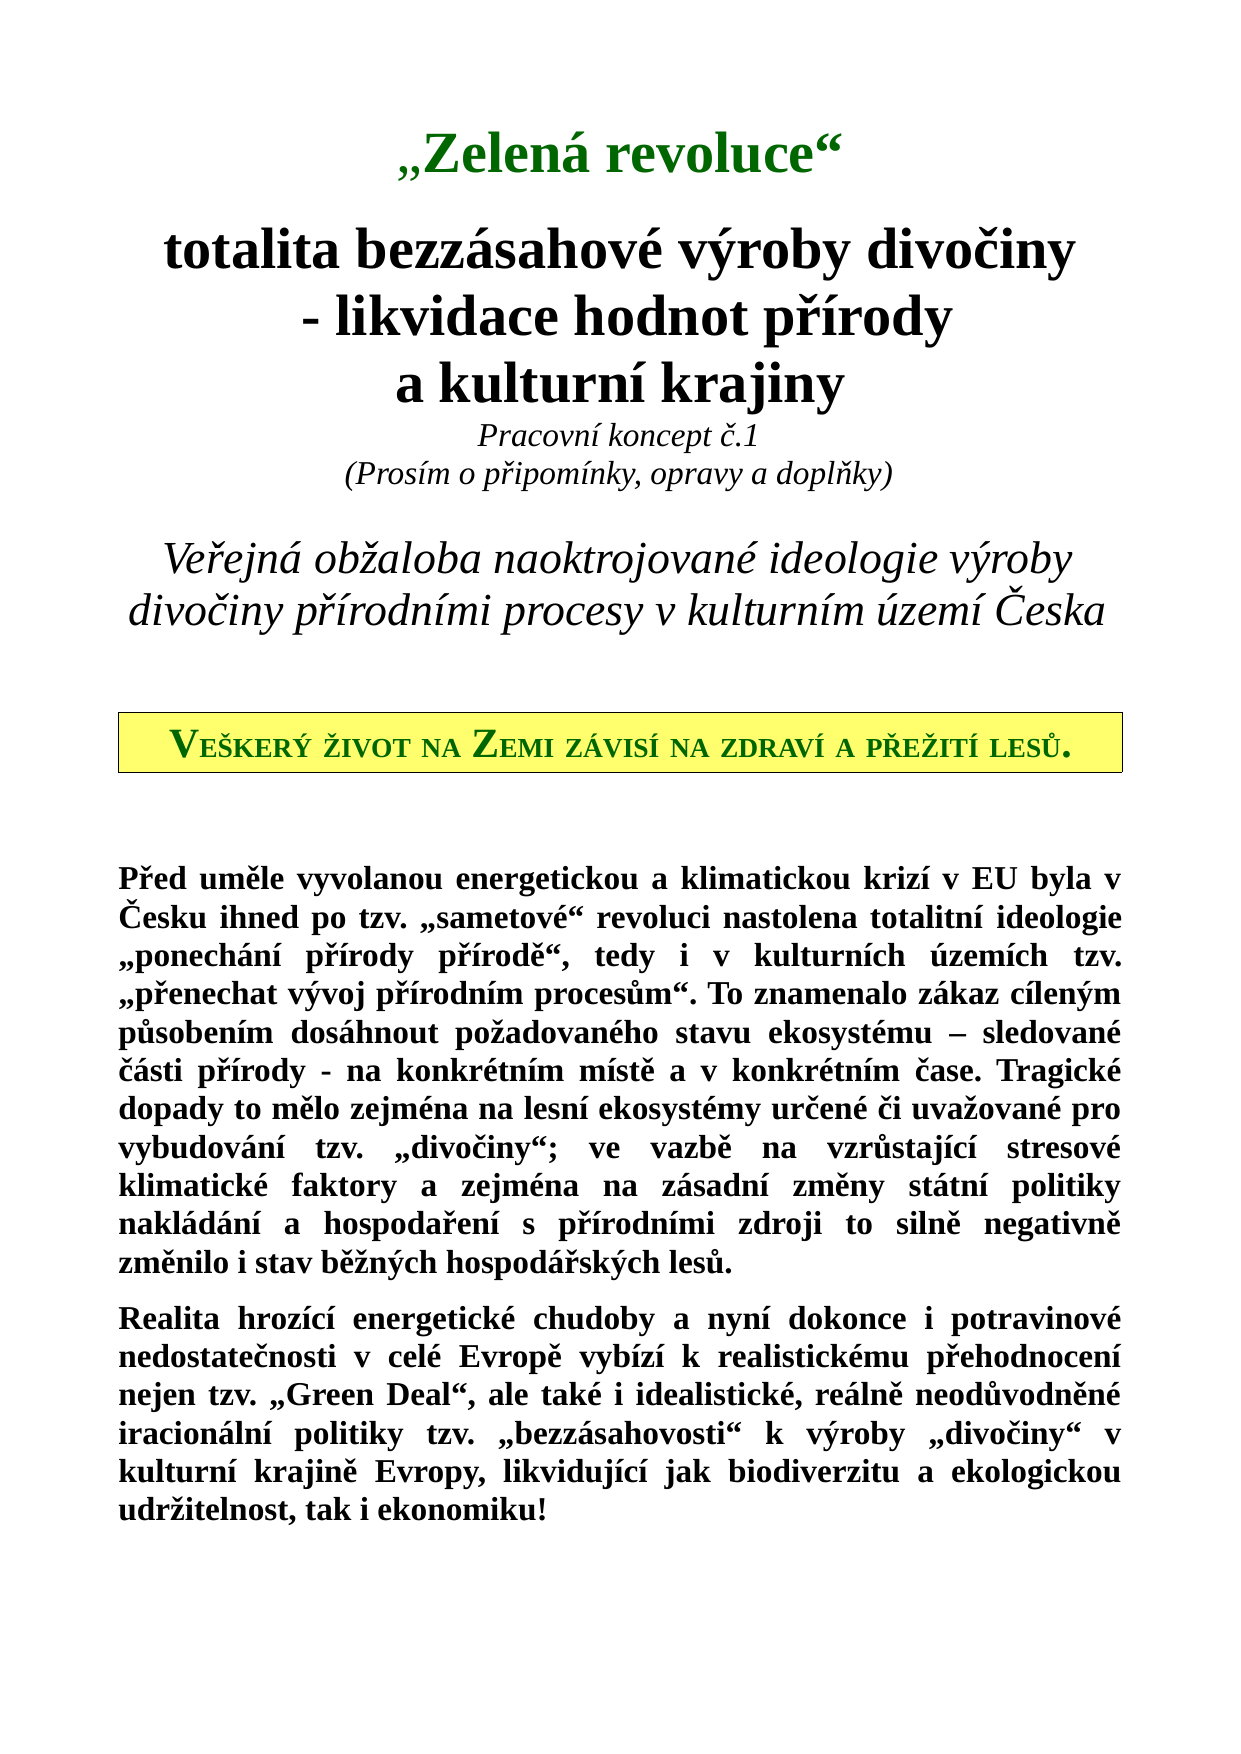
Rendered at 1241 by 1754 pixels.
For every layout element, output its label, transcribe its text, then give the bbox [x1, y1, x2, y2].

text Veškerý život na Zemi závisí na zdraví a přežití lesů. [119, 713, 1122, 772]
text Realita hrozící energetické chudoby a nyní dokonce i potravinové nedostatečnosti v celé Evropě vybízí k realistickému přehodnocení nejen tzv. „Green Deal“, ale také i idealistické, reálně neodůvodněné iracionální politiky tzv. „bezzásahovosti“ k výroby „divočiny“ v kulturní krajině Evropy, likvidující jak biodiverzitu a ekologickou udržitelnost, tak i ekonomiku! [118, 1298, 1122, 1528]
text Před uměle vyvolanou energetickou a klimatickou krizí v EU byla v Česku ihned po tzv. „sametové“ revoluci nastolena totalitní ideologie „ponechání přírody přírodě“, tedy i v kulturních územích tzv. „přenechat vývoj přírodním procesům“. To znamenalo zákaz cíleným působením dosáhnout požadovaného stavu ekosystému – sledované části přírody - na konkrétním místě a v konkrétním čase. Tragické dopady to mělo zejména na lesní ekosystémy určené či uvažované pro vybudování tzv. „divočiny“; ve vazbě na vzrůstající stresové klimatické faktory a zejména na zásadní změny státní politiky nakládání a hospodaření s přírodními zdroji to silně negativně změnilo i stav běžných hospodářských lesů. [118, 858, 1122, 1280]
text Pracovní koncept č.1 [118, 415, 1122, 453]
text totalita bezzásahové výroby divočiny - likvidace hodnot přírody a kulturní krajiny [118, 214, 1122, 415]
text Veřejná obžaloba naoktrojované ideologie výroby divočiny přírodními procesy v kulturním území Česka [118, 530, 1122, 636]
text (Prosím o připomínky, opravy a doplňky) [118, 453, 1122, 492]
text „Zelená revoluce“ [118, 118, 1122, 185]
